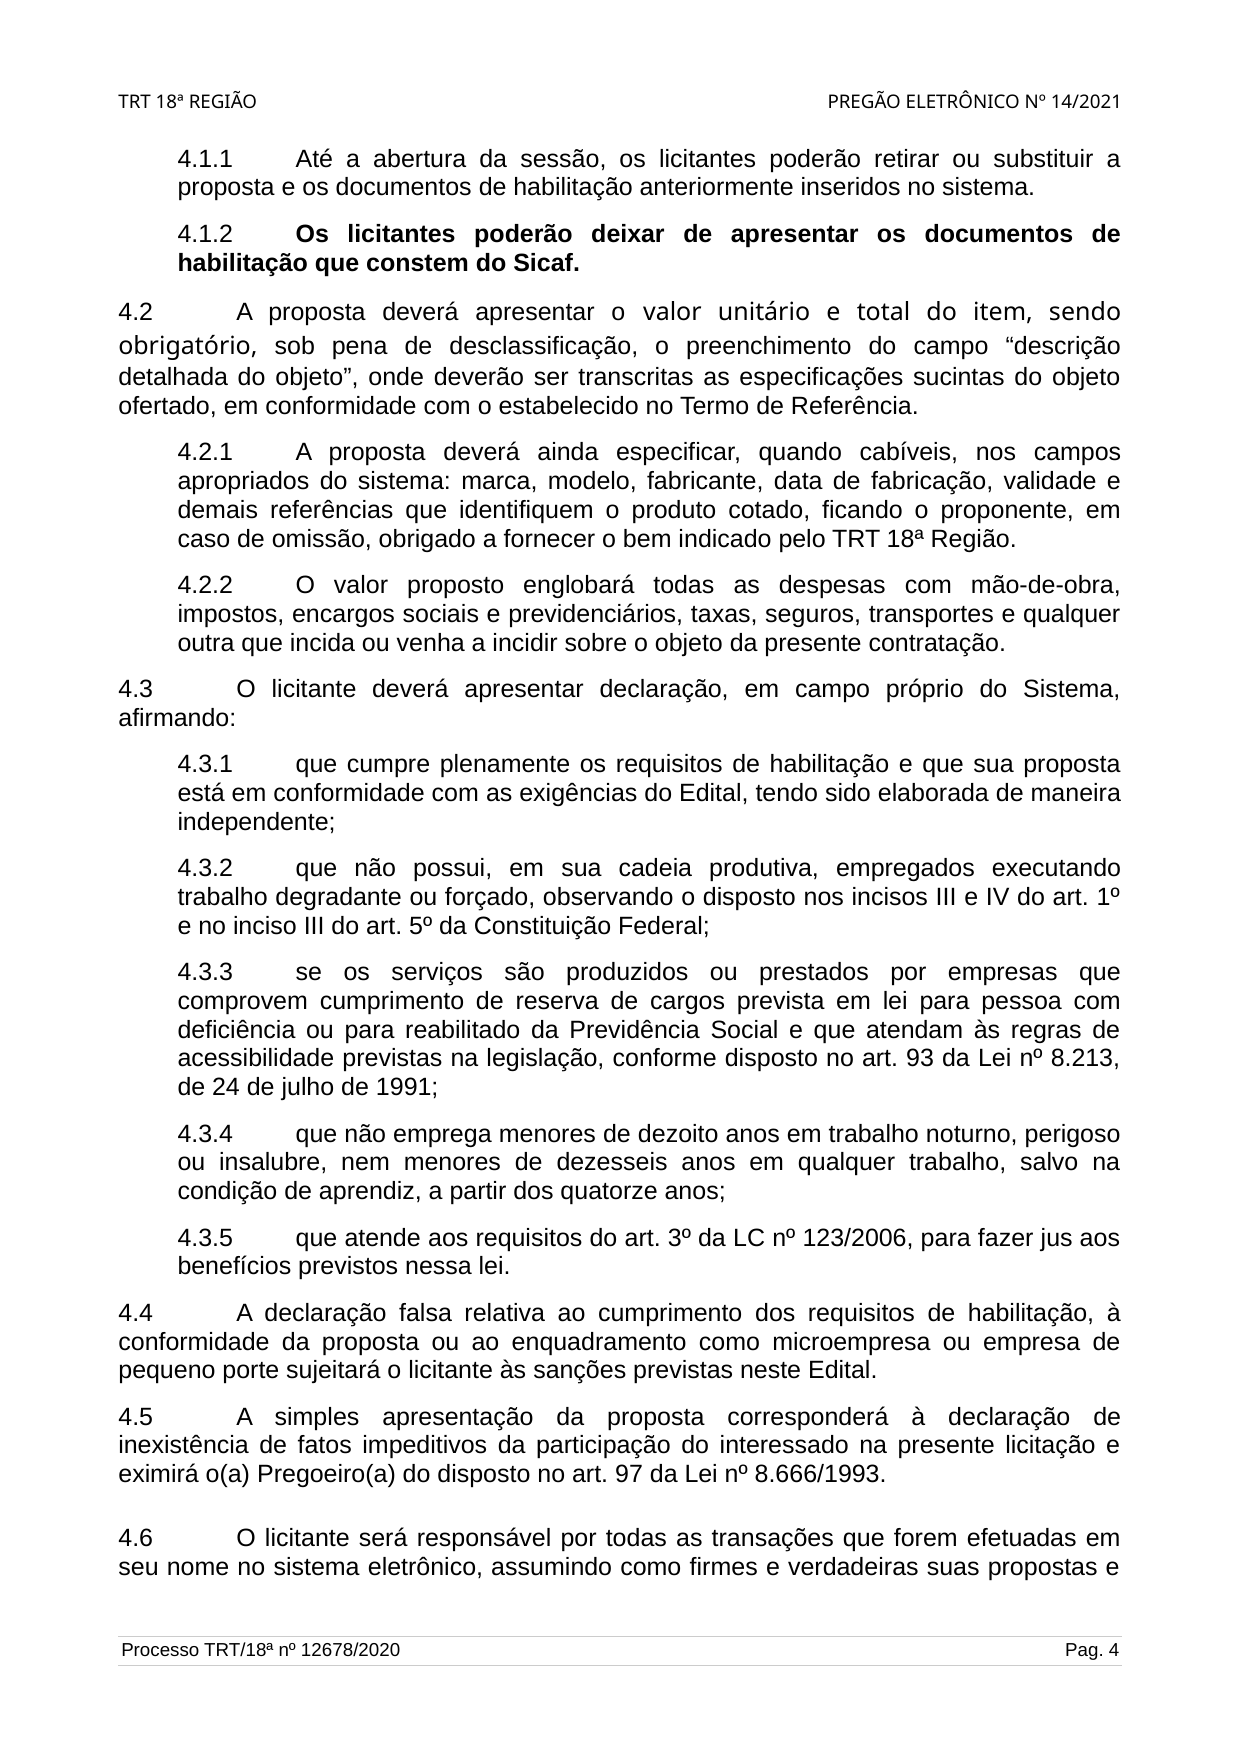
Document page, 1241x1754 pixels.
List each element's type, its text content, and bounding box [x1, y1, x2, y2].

list 4.1.2 Os licitantes poderão deixar de apresentar os documentos de habilitação que constem do Sicaf. [177, 219, 1122, 276]
list 4.6 O licitante será responsável por todas as transações que forem efetuadas em seu nome no sistema eletrônico, assumindo como firmes e verdadeiras suas propostas e [118, 1523, 1122, 1581]
text 4.2 A proposta deverá apresentar o valor unitário e total do item, sendo obrigatório, sob pena de desclassificação, o preenchimento do campo “descrição detalhada do objeto”, onde deverão ser transcritas as especificações sucintas do objeto ofertado, em conformidade com o estabelecido no Termo de Referência. [118, 294, 1122, 419]
list 4.1.1 Até a abertura da sessão, os licitantes poderão retirar ou substituir a proposta e os documentos de habilitação anteriormente inseridos no sistema. [177, 143, 1122, 201]
text 4.3.5 que atende aos requisitos do art. 3º da LC nº 123/2006, para fazer jus aos benefícios previstos nessa lei. [177, 1222, 1122, 1280]
text 4.3 O licitante deverá apresentar declaração, em campo próprio do Sistema, afirmando: [118, 674, 1122, 731]
text 4.3.3 se os serviços são produzidos ou prestados por empresas que comprovem cumprimento de reserva de cargos prevista em lei para pessoa com deficiência ou para reabilitado da Previdência Social e que atendam às regras de acessibilidade previstas na legislação, conforme disposto no art. 93 da Lei nº 8.213, de 24 de julho de 1991; [177, 957, 1122, 1101]
text 4.3.2 que não possui, em sua cadeia produtiva, empregados executando trabalho degradante ou forçado, observando o disposto nos incisos III e IV do art. 1º e no inciso III do art. 5º da Constituição Federal; [177, 853, 1122, 939]
list 4.2.1 A proposta deverá ainda especificar, quando cabíveis, nos campos apropriados do sistema: marca, modelo, fabricante, data de fabricação, validade e demais referências que identifiquem o produto cotado, ficando o proponente, em caso de omissão, obrigado a fornecer o bem indicado pelo TRT 18ª Região. [177, 437, 1122, 552]
text 4.3.1 que cumpre plenamente os requisitos de habilitação e que sua proposta está em conformidade com as exigências do Edital, tendo sido elaborada de maneira independente; [177, 749, 1122, 835]
text 4.3.4 que não emprega menores de dezoito anos em trabalho noturno, perigoso ou insalubre, nem menores de dezesseis anos em qualquer trabalho, salvo na condição de aprendiz, a partir dos quatorze anos; [177, 1118, 1122, 1205]
text 4.5 A simples apresentação da proposta corresponderá à declaração de inexistência de fatos impeditivos da participação do interessado na presente licitação e eximirá o(a) Pregoeiro(a) do disposto no art. 97 da Lei nº 8.666/1993. [118, 1402, 1122, 1488]
text 4.2.2 O valor proposto englobará todas as despesas com mão-de-obra, impostos, encargos sociais e previdenciários, taxas, seguros, transportes e qualquer outra que incida ou venha a incidir sobre o objeto da presente contratação. [177, 570, 1122, 656]
text 4.4 A declaração falsa relativa ao cumprimento dos requisitos de habilitação, à conformidade da proposta ou ao enquadramento como microempresa ou empresa de pequeno porte sujeitará o licitante às sanções previstas neste Edital. [118, 1298, 1122, 1384]
